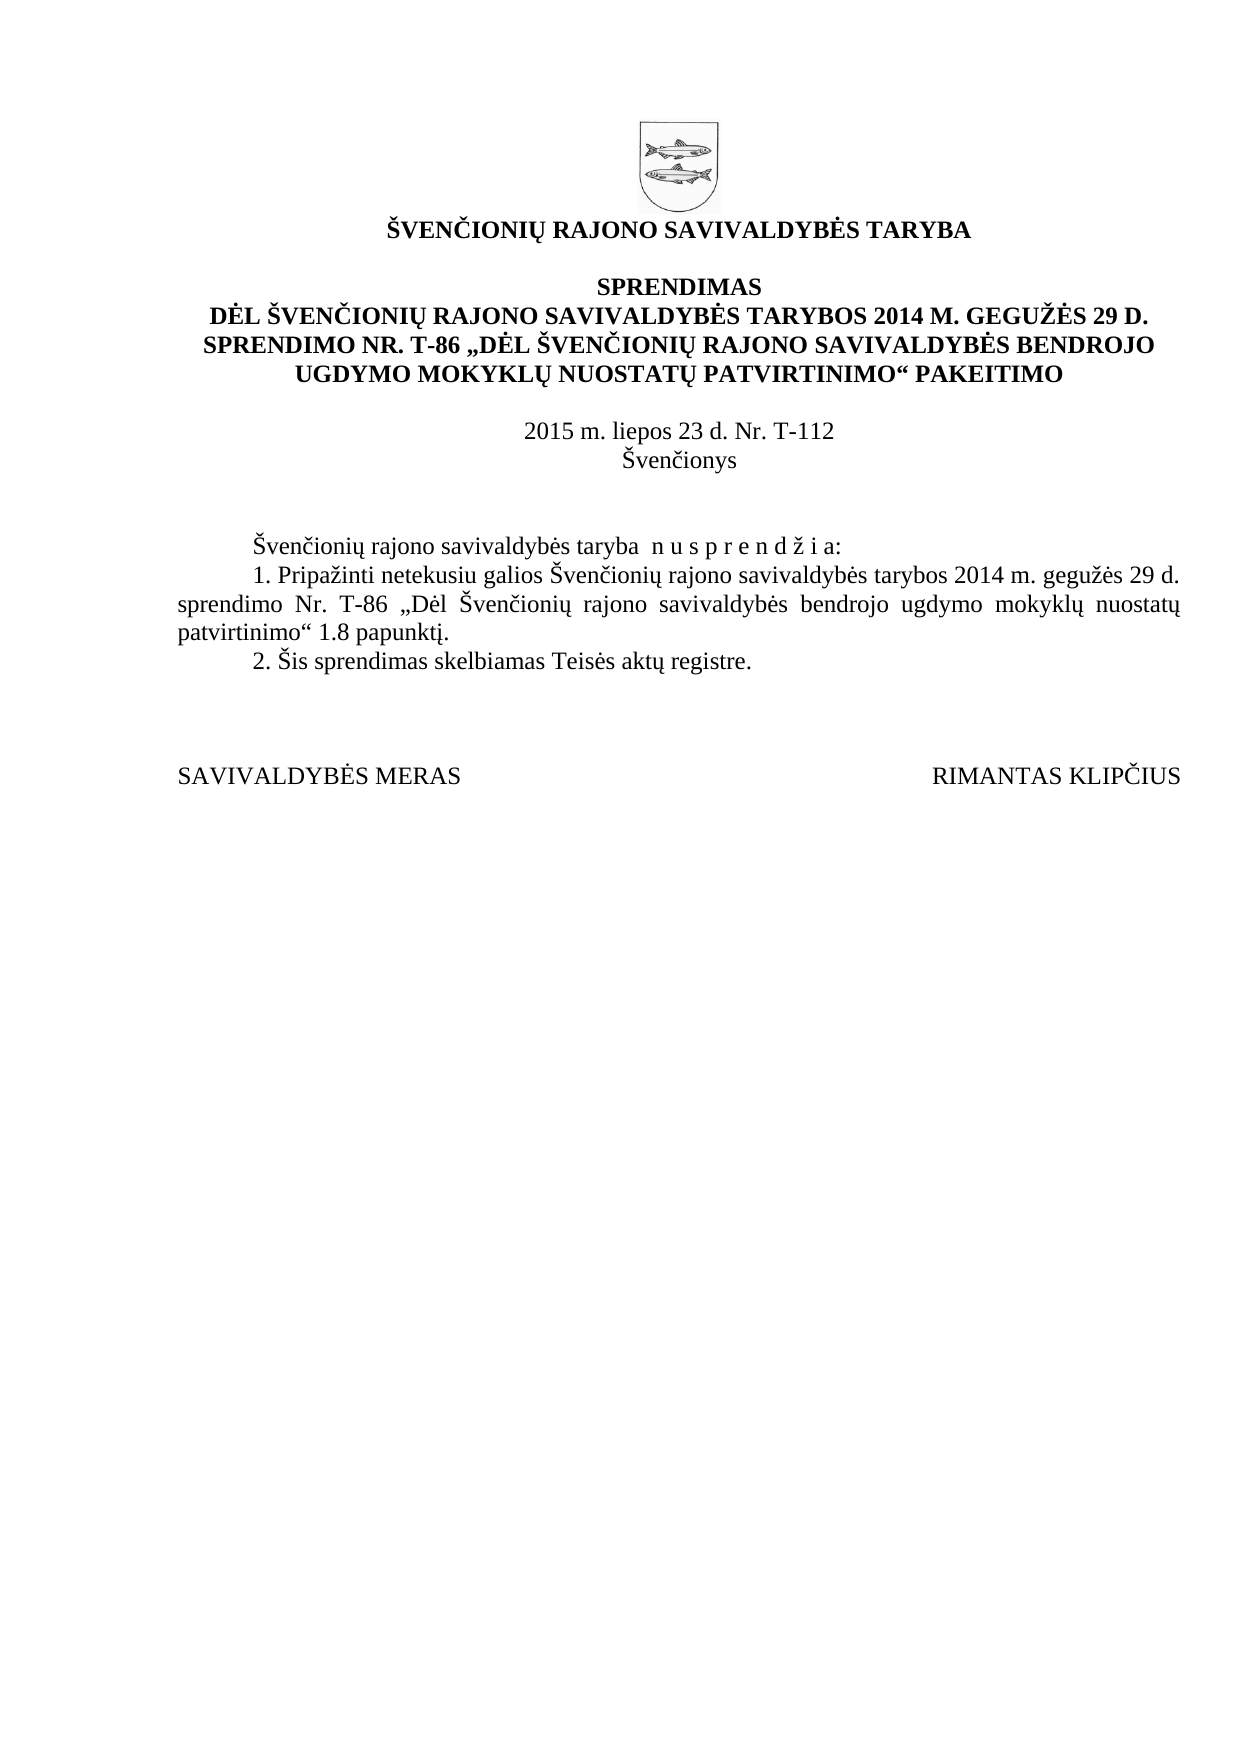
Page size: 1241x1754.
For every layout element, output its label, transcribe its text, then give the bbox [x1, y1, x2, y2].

text 2015 m. liepos 23 d. Nr. T-112 [177, 416, 1181, 445]
text ŠVENČIONIŲ RAJONO SAVIVALDYBĖS TARYBA [177, 215, 1181, 244]
text DĖL ŠVENČIONIŲ RAJONO SAVIVALDYBĖS TARYBOS 2014 M. GEGUŽĖS 29 D. SPRENDIMO NR. T-86 „DĖL ŠVENČIONIŲ RAJONO SAVIVALDYBĖS BENDROJO UGDYMO MOKYKLŲ NUOSTATŲ PATVIRTINIMO“ PAKEITIMO [177, 301, 1181, 387]
text Švenčionys [177, 445, 1181, 474]
text 1. Pripažinti netekusiu galios Švenčionių rajono savivaldybės tarybos 2014 m. gegužės 29 d. sprendimo Nr. T-86 „Dėl Švenčionių rajono savivaldybės bendrojo ugdymo mokyklų nuostatų patvirtinimo“ 1.8 papunktį. [177, 560, 1181, 646]
text SPRENDIMAS [177, 272, 1181, 301]
text Švenčionių rajono savivaldybės taryba n u s p r e n d ž i a: [177, 531, 1181, 560]
text 2. Šis sprendimas skelbiamas Teisės aktų registre. [177, 646, 1181, 675]
text Savivaldybės meras Rimantas Klipčius [177, 761, 1181, 790]
